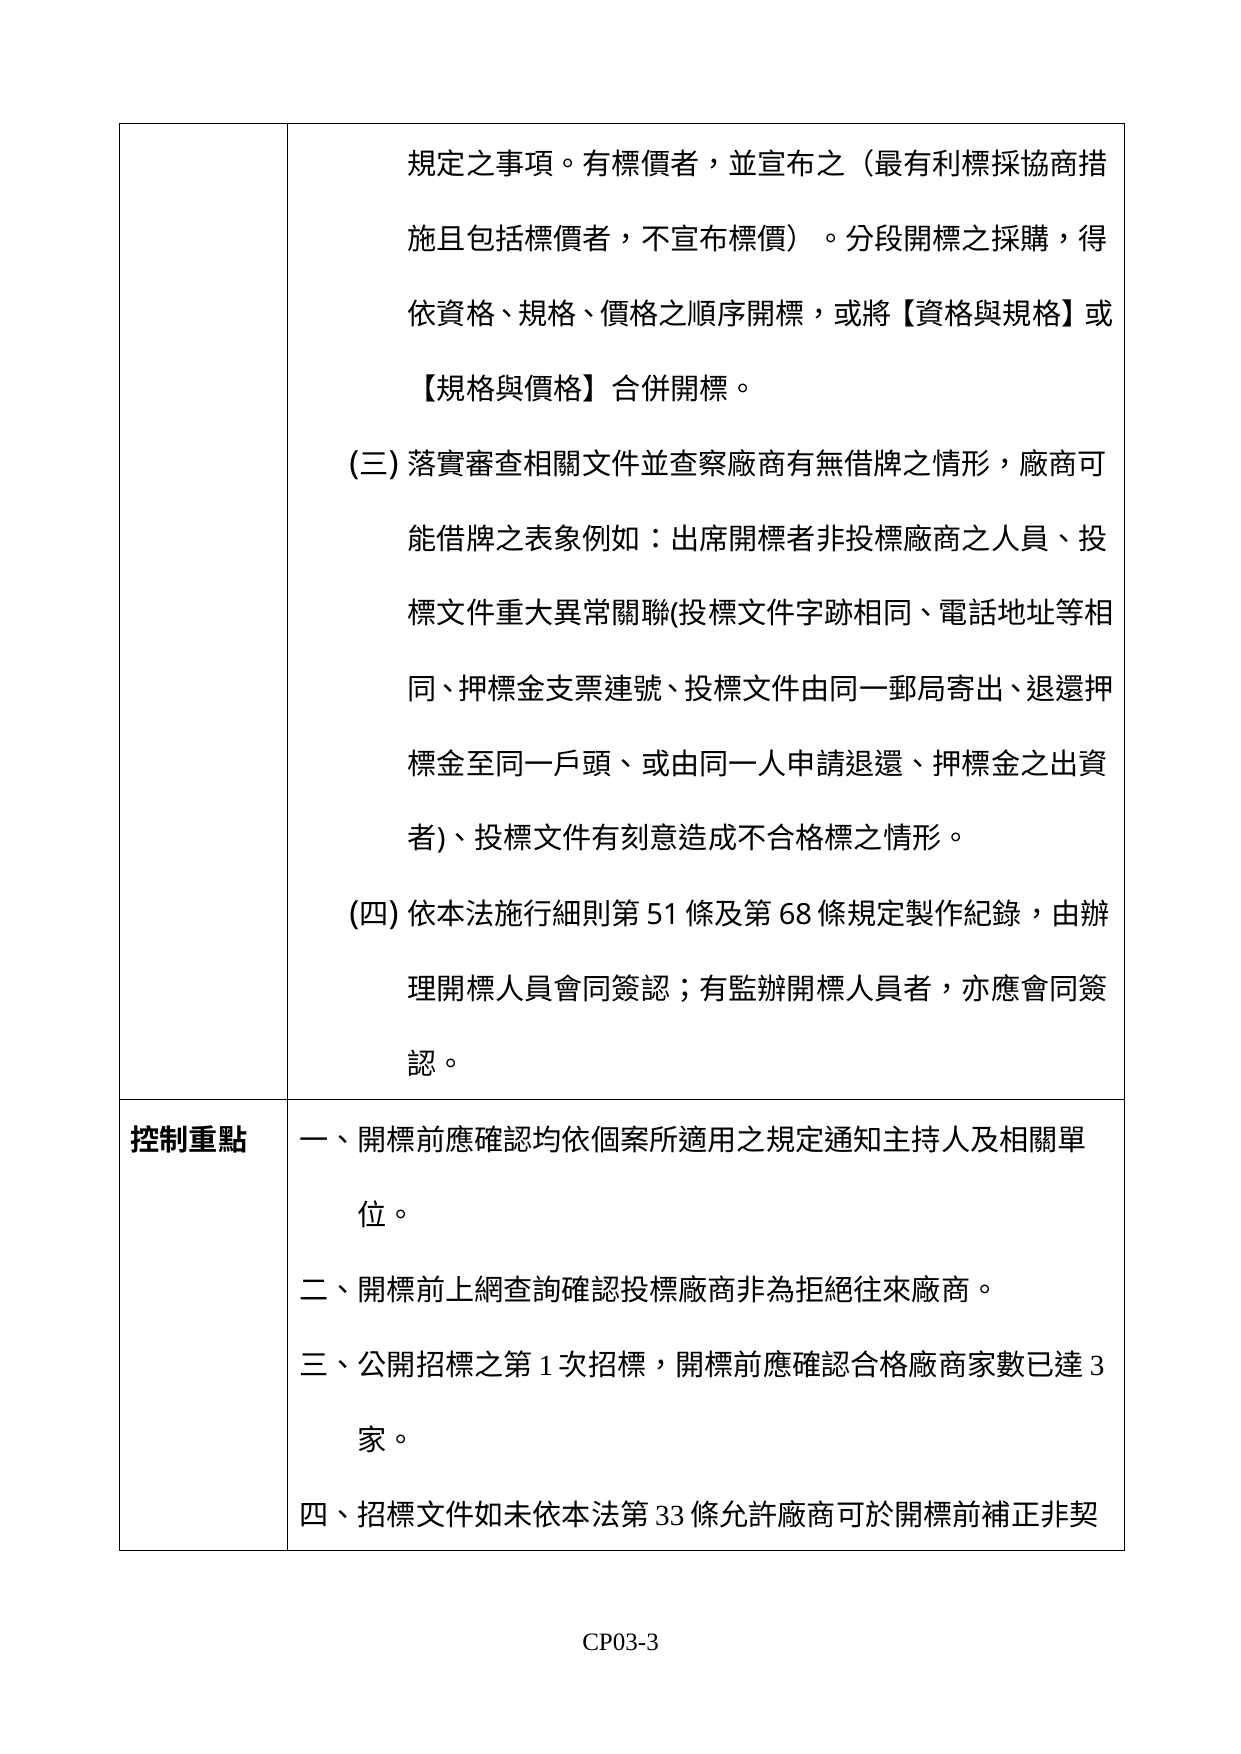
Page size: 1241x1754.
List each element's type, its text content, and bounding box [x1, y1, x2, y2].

table_cell 開標前： 主辦單位簽請機關首長或其授權人員，指派適當人員擔任主持開標人員，主持開標人員得兼任承辦開標人員。 主辦單位依採購金額屬於公告金額十分之一以下、未達公告金額而逾公告金額十分之一、公告金額以上、查核金額以上，依政府採購法（以下簡稱本法）第12條、第13條、新北市未達公告金額採購監辦辦法、機關主會計及有關單位會同監辦採購辦法、本法施行細則第7條，通知上級機關、主（會）計單位、有關單位派員監辦。 開標後需當場審標者，通知承辦審標事項之人員會辦、協辦。 主辦單位於開標前查察是否有本法第48條第1項、第50條第1項各款所列情形；若有前者，則全案不予開標；若有後者，則個別廠商之標不予開標。 廠商如屬機關依工程會l09年4月29日工程企字第10901002883號令於招標文件規定不得參與該機關採購者，其投標文件不予開標。 有本法第15條第1項、第38條、第39條、第59條及其施行細則第33條、第38條情形之廠商，其投標文件不予開標。 依本法第46條及其施行細則第54條規定，須於開標前訂定底價者，查察是否已訂定底價。 依本法第15條第2項規定查察承辦、監辦採購人員有無需迴避情形。 公開招標第1次招標之開標，依本法第45條、其施行細則第55條及主管機關訂頒之機關辦理採購之廠商家數規定一覽表(如附件一)，檢查投標廠商家數是否已達法定家數（如有分段開標，係指第1段開標）：未達法定家數者，不予開標。已達法定家數者，辦理開標。 開標時： 依本法施行細則第50條所載辦理開標人員分工事項辦理開標作業。 依本法施行細則第48條規定開啟廠商投標文件之標封，宣布投標廠商之名稱或代號、家數及其他招標文件規定之事項。有標價者，並宣布之（最有利標採協商措施且包括標價者，不宣布標價）。分段開標之採購，得依資格、規格、價格之順序開標，或將【資格與規格】或【規格與價格】合併開標。 落實審查相關文件並查察廠商有無借牌之情形，廠商可能借牌之表象例如：出席開標者非投標廠商之人員、投標文件重大異常關聯(投標文件字跡相同、電話地址等相同、押標金支票連號、投標文件由同一郵局寄出、退還押標金至同一戶頭、或由同一人申請退還、押標金之出資者)、投標文件有刻意造成不合格標之情形。 依本法施行細則第51條及第68條規定製作紀錄，由辦理開標人員會同簽認；有監辦開標人員者，亦應會同簽認。 [288, 124, 1124, 1099]
table_cell 控制重點 [120, 1100, 287, 1550]
table_cell [120, 124, 287, 1099]
table_cell 開標前應確認均依個案所適用之規定通知主持人及相關單位。 開標前上網查詢確認投標廠商非為拒絕往來廠商。 公開招標之第1次招標，開標前應確認合格廠商家數已達3家。 招標文件如未依本法第33條允許廠商可於開標前補正非契約必要之點之文件者，開標前應不允許廠商補正。 開標前查察無本法第48條第1項（全案不予開標）、第50條第1項（個別廠商之標不予開標）之情形，例如： 標封上顯示之資料有無本法第50條第1項第5款「不同投標廠商間之投標文件內容有重大異常關聯者」之情形： 投標文件內容由同一人或同一廠商繕寫或備具者；押標金由同一人或同一廠商繳納或申請退還者；投標標封或通知機關信函號碼連號，顯係同一人或同一廠商所為者；廠商地址、電話號碼、傳真機號碼、聯絡人或電子郵件網址相同者；其他顯係同一人或同一廠商所為之情形者。 廠商投標文件所載負責人為同一人。 不同投標廠商參與投標，卻由同一廠商之人員代表出席開標、評審、評選、決標等會議。 查察廠商非屬機關依工程會l09年4月29日令於招標文件規定不得參與投標之廠商。 查察無本法第15條第1項及第2項（機關人員離職後之禁止行為、機關人員迴避）、第38條(政黨及其關係企業廠商不得投標)、第39條(專案管理廠商利益衝突)、第59條(廠商不得支付不當利益)及其施行細則第33條(同一廠商投標以一標為限)、第38條規定（不得參加投標、作為決標對象或分包廠商或協助投標廠商）之情形。 查察廠商投標相關文件有無可能借牌之表象。 須訂定底價之案件，依規定訂定底價。 注意無工程會令頒之政府採購錯誤行為態樣所列開標程序之錯誤態樣(如附件二)。 [288, 1100, 1124, 1550]
